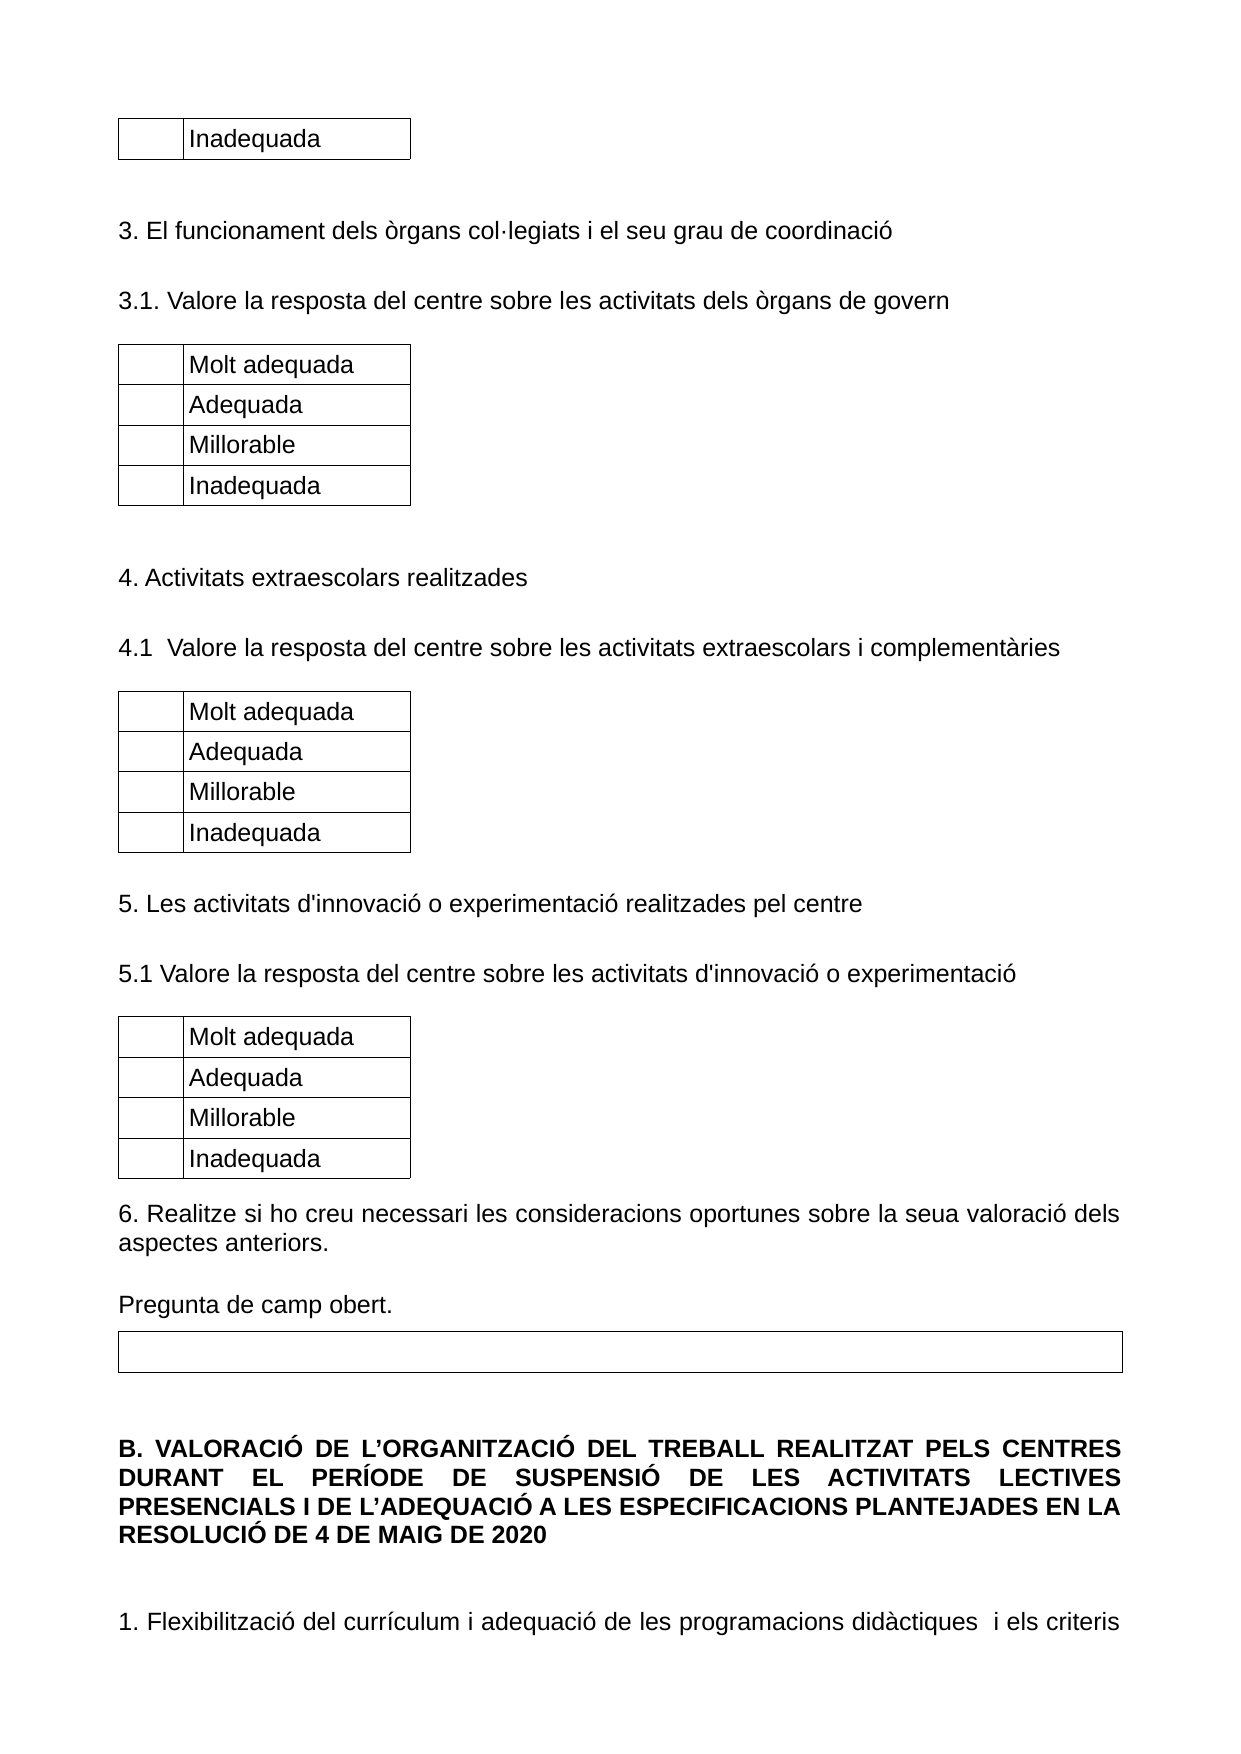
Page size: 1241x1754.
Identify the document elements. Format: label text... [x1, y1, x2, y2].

table_cell [119, 772, 183, 812]
table_cell Millorable [184, 1098, 410, 1138]
table_header [119, 345, 183, 384]
text 3. El funcionament dels òrgans col·legiats i el seu grau de coordinació [118, 216, 1122, 245]
table_header [119, 692, 183, 731]
text 5.1 Valore la resposta del centre sobre les activitats d'innovació o experimentació [118, 959, 1122, 988]
table_cell [119, 119, 183, 158]
table_cell [119, 813, 183, 852]
table_cell [119, 1098, 183, 1138]
table_cell Inadequada [184, 813, 410, 852]
text 1. Flexibilització del currículum i adequació de les programacions didàctiques i els criteris [118, 1606, 1122, 1635]
text B. VALORACIÓ DE L’ORGANITZACIÓ DEL TREBALL REALITZAT PELS CENTRES DURANT EL PERÍODE DE SUSPENSIÓ DE LES ACTIVITATS LECTIVES PRESENCIALS I DE L’ADEQUACIÓ A LES ESPECIFICACIONS PLANTEJADES EN LA RESOLUCIÓ DE 4 DE MAIG DE 2020 [118, 1434, 1122, 1549]
table_header [119, 1017, 183, 1057]
table_cell [119, 466, 183, 505]
table_header Molt adequada [184, 1017, 410, 1057]
table_cell Millorable [184, 772, 410, 812]
table_cell [119, 426, 183, 465]
table_cell [119, 1058, 183, 1097]
table_header Molt adequada [184, 345, 410, 384]
text 4. Activitats extraescolars realitzades [118, 563, 1122, 592]
table_cell [119, 732, 183, 771]
text 6. Realitze si ho creu necessari les consideracions oportunes sobre la seua valoració dels aspectes anteriors. [118, 1199, 1122, 1257]
table_cell Inadequada [184, 466, 410, 505]
table_cell Millorable [184, 426, 410, 465]
table_cell Adequada [184, 385, 410, 424]
table_cell Inadequada [184, 119, 410, 158]
table_cell [119, 385, 183, 424]
text Pregunta de camp obert. [118, 1290, 1122, 1319]
table_header Molt adequada [184, 692, 410, 731]
table_cell Inadequada [184, 1139, 410, 1178]
table_cell Adequada [184, 1058, 410, 1097]
text 5. Les activitats d'innovació o experimentació realitzades pel centre [118, 889, 1122, 918]
text 3.1. Valore la resposta del centre sobre les activitats dels òrgans de govern [118, 286, 1122, 315]
table_cell Adequada [184, 732, 410, 771]
table_header [119, 1332, 1122, 1372]
table_cell [119, 1139, 183, 1178]
text 4.1 Valore la resposta del centre sobre les activitats extraescolars i complementàries [118, 633, 1122, 662]
